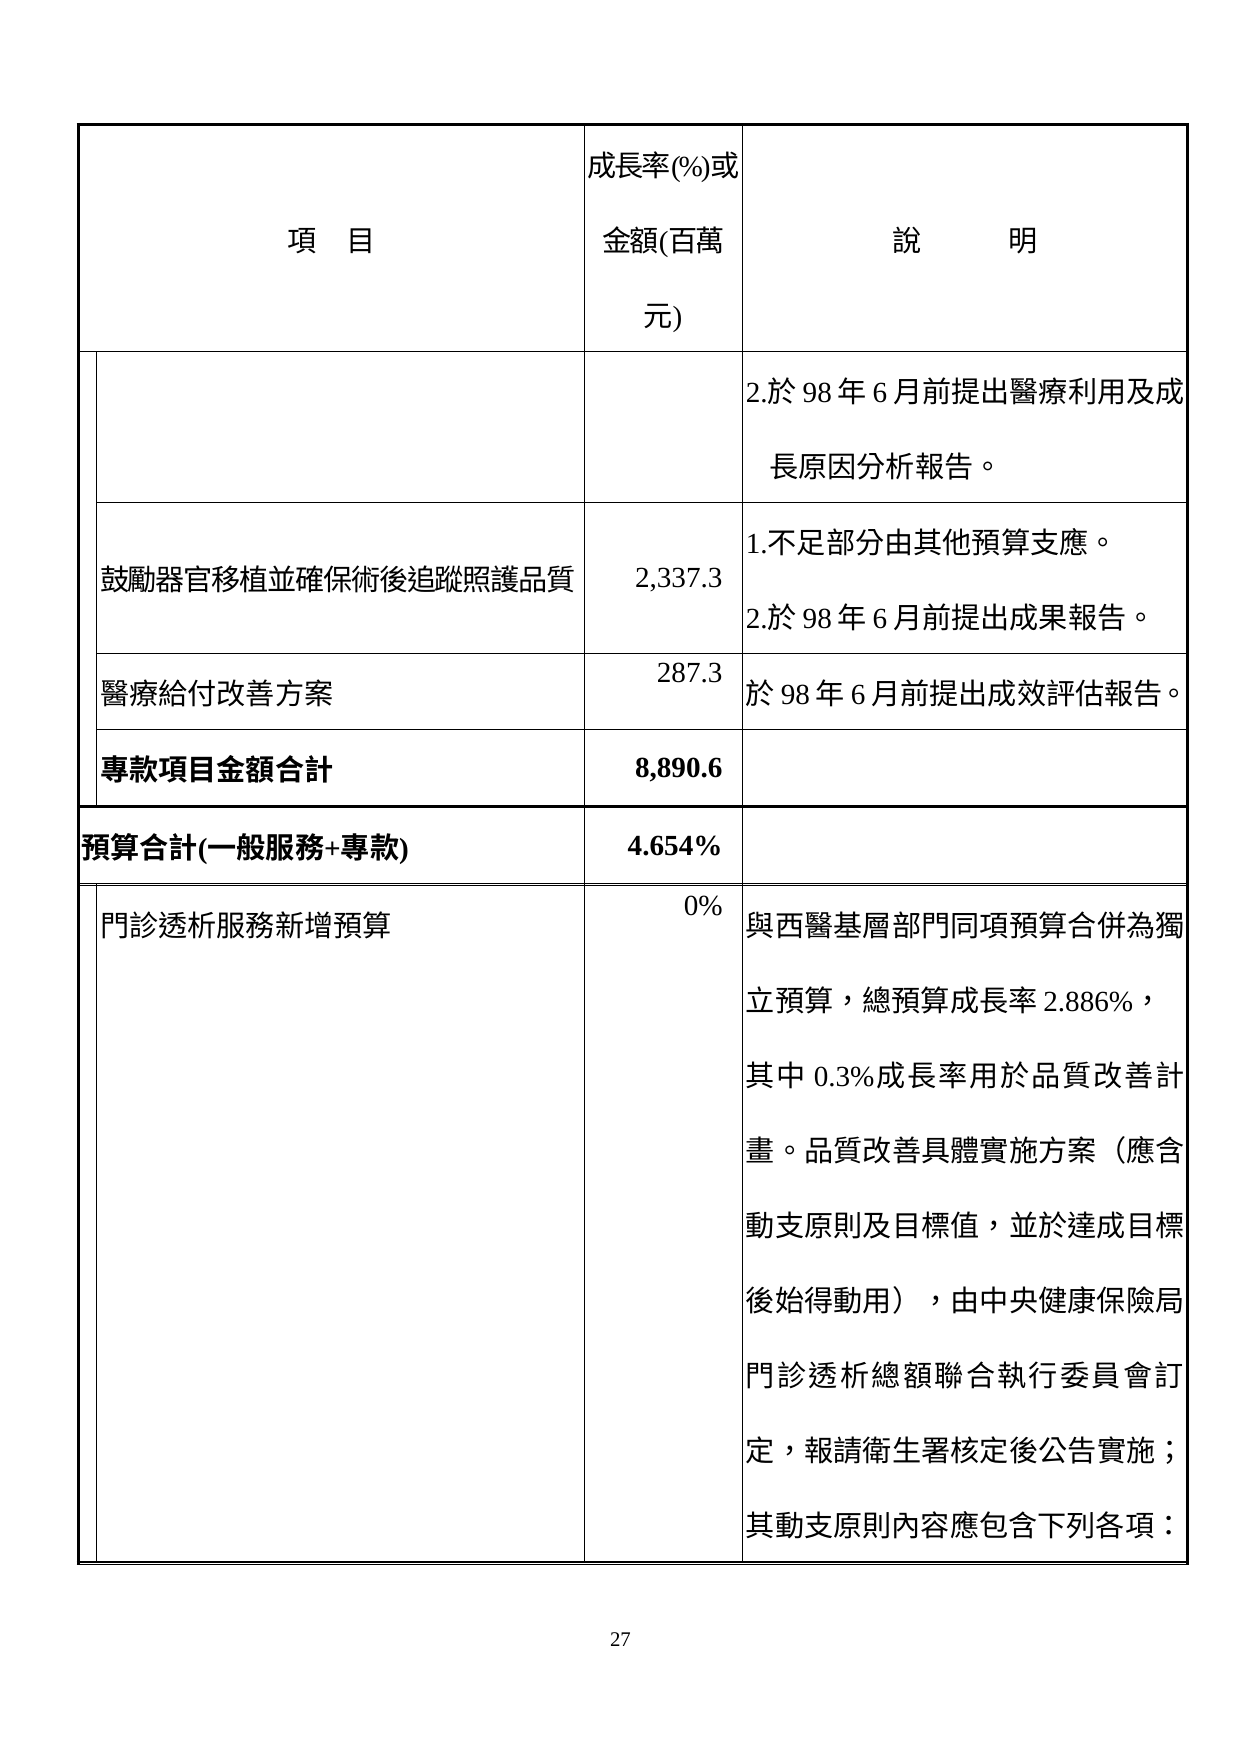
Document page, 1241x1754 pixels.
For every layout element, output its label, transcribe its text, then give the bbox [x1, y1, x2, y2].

table_cell [80, 352, 96, 502]
table_header 成長率(%)或金額(百萬元) [585, 126, 742, 351]
table_cell 專款項目金額合計 [97, 730, 584, 805]
table_cell 2,337.3 [585, 503, 742, 653]
table_cell 門診透析服務新增預算 [97, 886, 584, 1561]
table_cell [585, 352, 742, 502]
table_cell 4.654% [585, 808, 742, 883]
table_cell 8,890.6 [585, 730, 742, 805]
table_cell [80, 653, 96, 729]
table_cell 1.不足部分由其他預算支應。 2.於98年6月前提出成果報告。 [743, 503, 1186, 653]
table_cell [97, 352, 584, 502]
table_cell [80, 502, 96, 653]
table_cell 鼓勵器官移植並確保術後追蹤照護品質 [97, 503, 584, 653]
table_header 說 明 [743, 126, 1186, 351]
table_cell [743, 730, 1186, 805]
table_cell [80, 886, 96, 1561]
table_cell 醫療給付改善方案 [97, 654, 584, 729]
table_cell 預算合計(一般服務+專款) [80, 808, 584, 883]
table_cell 287.3 [585, 654, 742, 729]
table_cell [80, 729, 96, 805]
table_cell 與西醫基層部門同項預算合併為獨立預算，總預算成長率2.886%， 其中0.3%成長率用於品質改善計畫。品質改善具體實施方案（應含動支原則及目標值，並於達成目標後始得動用），由中央健康保險局門診透析總額聯合執行委員會訂定，報請衛生署核定後公告實施；其動支原則內容應包含下列各項： 1.提升門診透析醫療品質。 2.持續推動Pre-ESRD病人衛教方案。 [743, 886, 1186, 1561]
table_cell 於98年6月前提出成效評估報告。 [743, 654, 1186, 729]
table_cell [743, 808, 1186, 883]
table_cell 0% [585, 886, 742, 1561]
table_cell 2.於98年6月前提出醫療利用及成長原因分析報告。 [743, 352, 1186, 502]
table_header 項 目 [80, 126, 584, 351]
